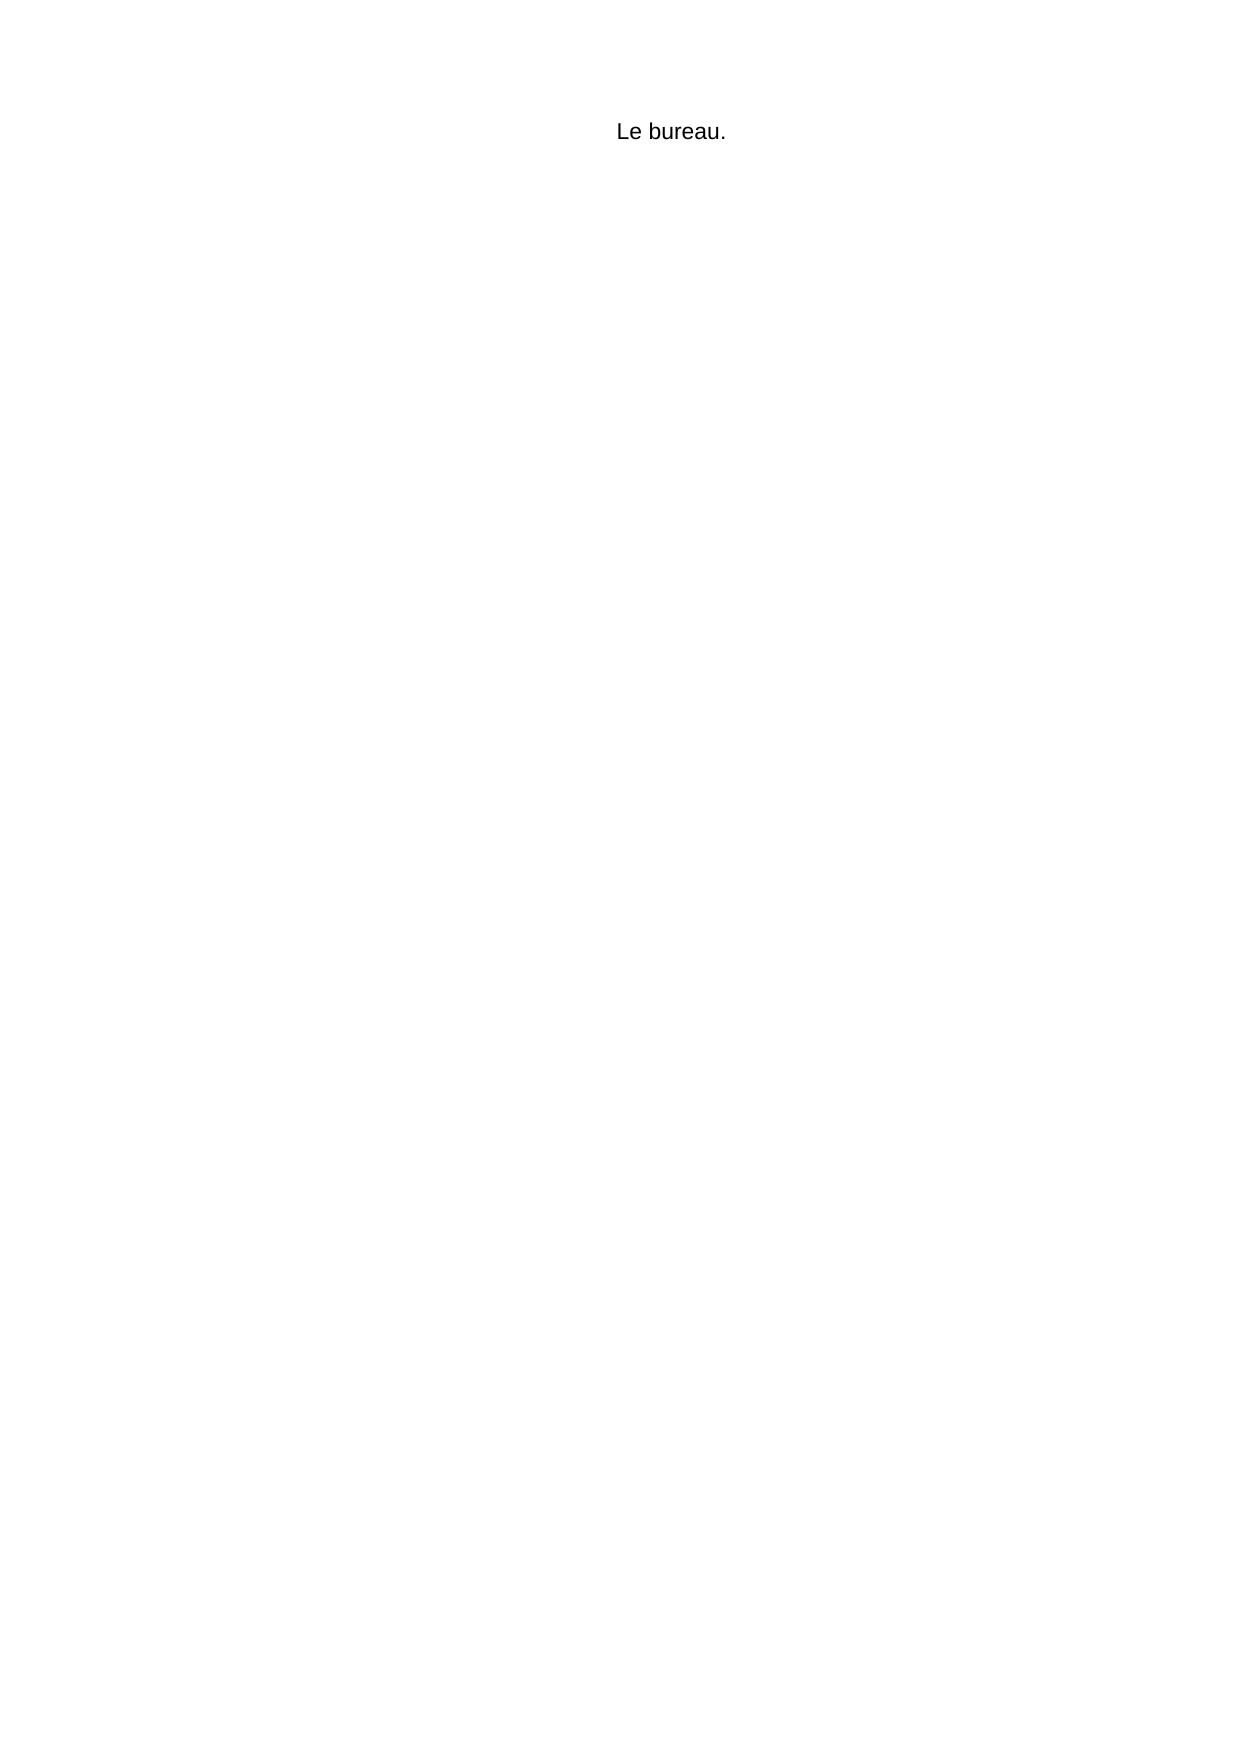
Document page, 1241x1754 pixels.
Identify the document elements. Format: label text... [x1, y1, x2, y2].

text Le bureau. [27, 118, 1231, 144]
